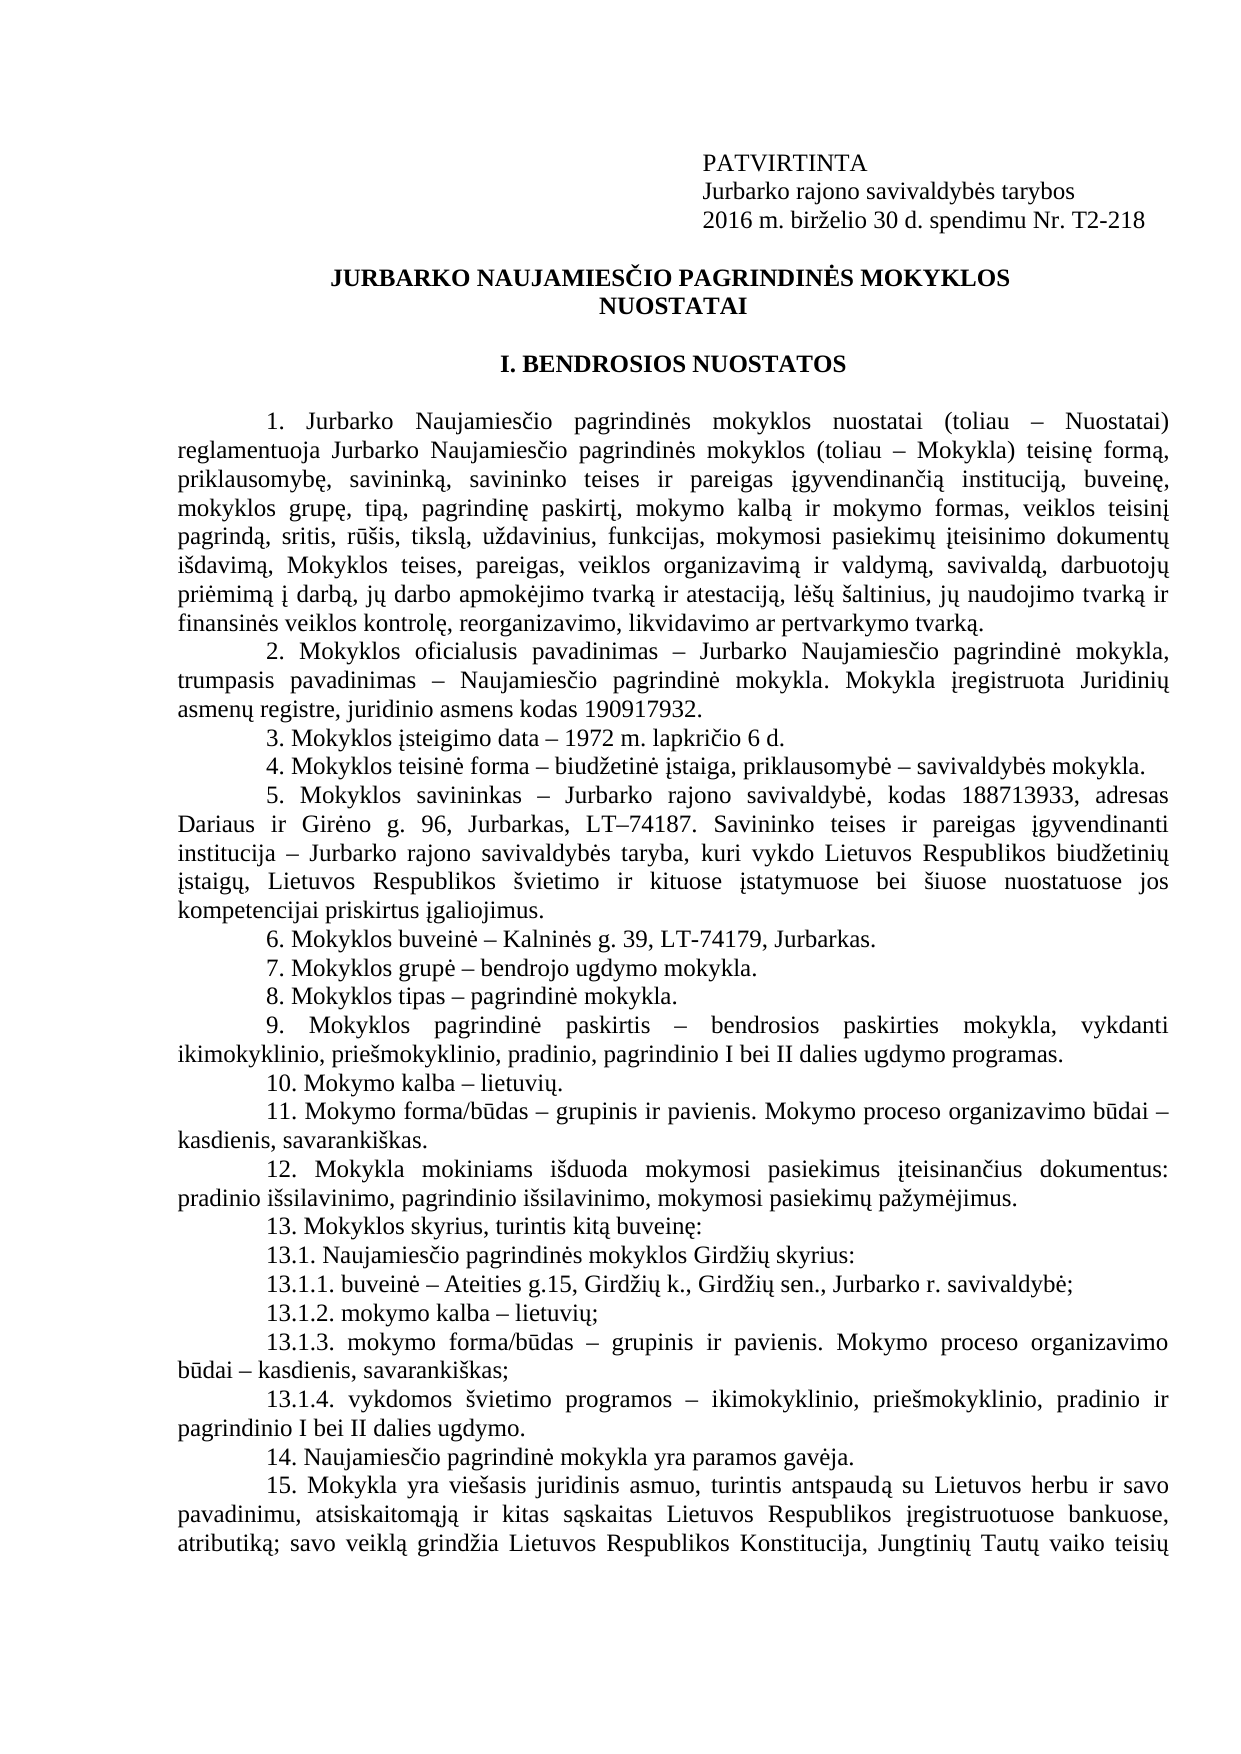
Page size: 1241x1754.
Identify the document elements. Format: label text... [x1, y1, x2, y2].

text 6. Mokyklos buveinė – Kalninės g. 39, LT-74179, Jurbarkas. [177, 924, 1169, 953]
text 9. Mokyklos pagrindinė paskirtis – bendrosios paskirties mokykla, vykdanti ikimokyklinio, priešmokyklinio, pradinio, pagrindinio I bei II dalies ugdymo programas. [177, 1010, 1169, 1068]
text 5. Mokyklos savininkas – Jurbarko rajono savivaldybė, kodas 188713933, adresas Dariaus ir Girėno g. 96, Jurbarkas, LT–74187. Savininko teises ir pareigas įgyvendinanti institucija – Jurbarko rajono savivaldybės taryba, kuri vykdo Lietuvos Respublikos biudžetinių įstaigų, Lietuvos Respublikos švietimo ir kituose įstatymuose bei šiuose nuostatuose jos kompetencijai priskirtus įgaliojimus. [177, 780, 1169, 924]
text 12. Mokykla mokiniams išduoda mokymosi pasiekimus įteisinančius dokumentus: pradinio išsilavinimo, pagrindinio išsilavinimo, mokymosi pasiekimų pažymėjimus. [177, 1154, 1169, 1211]
text JURBARKO NAUJAMIESČIO PAGRINDINĖS MOKYKLOS [177, 263, 1169, 291]
text 13.1. Naujamiesčio pagrindinės mokyklos Girdžių skyrius: [177, 1240, 1169, 1269]
text 4. Mokyklos teisinė forma – biudžetinė įstaiga, priklausomybė – savivaldybės mokykla. [177, 751, 1169, 780]
text 13.1.4. vykdomos švietimo programos – ikimokyklinio, priešmokyklinio, pradinio ir pagrindinio I bei II dalies ugdymo. [177, 1384, 1169, 1442]
text Jurbarko rajono savivaldybės tarybos [627, 176, 1240, 205]
text 14. Naujamiesčio pagrindinė mokykla yra paramos gavėja. [177, 1442, 1169, 1470]
text 2016 m. birželio 30 d. spendimu Nr. T2-218 [702, 205, 1169, 234]
text 13.1.3. mokymo forma/būdas – grupinis ir pavienis. Mokymo proceso organizavimo būdai – kasdienis, savarankiškas; [177, 1327, 1169, 1384]
text 13. Mokyklos skyrius, turintis kitą buveinę: [177, 1211, 1169, 1240]
text I. BENDROSIOS NUOSTATOS [177, 349, 1169, 378]
text 7. Mokyklos grupė – bendrojo ugdymo mokykla. [177, 953, 1169, 981]
text 3. Mokyklos įsteigimo data – 1972 m. lapkričio 6 d. [177, 723, 1169, 751]
text NUOSTATAI [177, 291, 1169, 320]
text 2. Mokyklos oficialusis pavadinimas – Jurbarko Naujamiesčio pagrindinė mokykla, trumpasis pavadinimas – Naujamiesčio pagrindinė mokykla. Mokykla įregistruota Juridinių asmenų registre, juridinio asmens kodas 190917932. [177, 636, 1169, 723]
text 8. Mokyklos tipas – pagrindinė mokykla. [177, 981, 1169, 1010]
text 13.1.2. mokymo kalba – lietuvių; [177, 1298, 1169, 1327]
text 10. Mokymo kalba – lietuvių. [177, 1068, 1169, 1096]
text 1. Jurbarko Naujamiesčio pagrindinės mokyklos nuostatai (toliau – Nuostatai) reglamentuoja Jurbarko Naujamiesčio pagrindinės mokyklos (toliau – Mokykla) teisinę formą, priklausomybę, savininką, savininko teises ir pareigas įgyvendinančią instituciją, buveinę, mokyklos grupę, tipą, pagrindinę paskirtį, mokymo kalbą ir mokymo formas, veiklos teisinį pagrindą, sritis, rūšis, tikslą, uždavinius, funkcijas, mokymosi pasiekimų įteisinimo dokumentų išdavimą, Mokyklos teises, pareigas, veiklos organizavimą ir valdymą, savivaldą, darbuotojų priėmimą į darbą, jų darbo apmokėjimo tvarką ir atestaciją, lėšų šaltinius, jų naudojimo tvarką ir finansinės veiklos kontrolę, reorganizavimo, likvidavimo ar pertvarkymo tvarką. [177, 406, 1169, 636]
text 13.1.1. buveinė – Ateities g.15, Girdžių k., Girdžių sen., Jurbarko r. savivaldybė; [177, 1269, 1169, 1298]
text 11. Mokymo forma/būdas – grupinis ir pavienis. Mokymo proceso organizavimo būdai –kasdienis, savarankiškas. [177, 1096, 1169, 1154]
text 15. Mokykla yra viešasis juridinis asmuo, turintis antspaudą su Lietuvos herbu ir savo pavadinimu, atsiskaitomąją ir kitas sąskaitas Lietuvos Respublikos įregistruotuose bankuose, atributiką; savo veiklą grindžia Lietuvos Respublikos Konstitucija, Jungtinių Tautų vaiko teisių [177, 1470, 1169, 1557]
text PATVIRTINTA [627, 148, 1240, 176]
